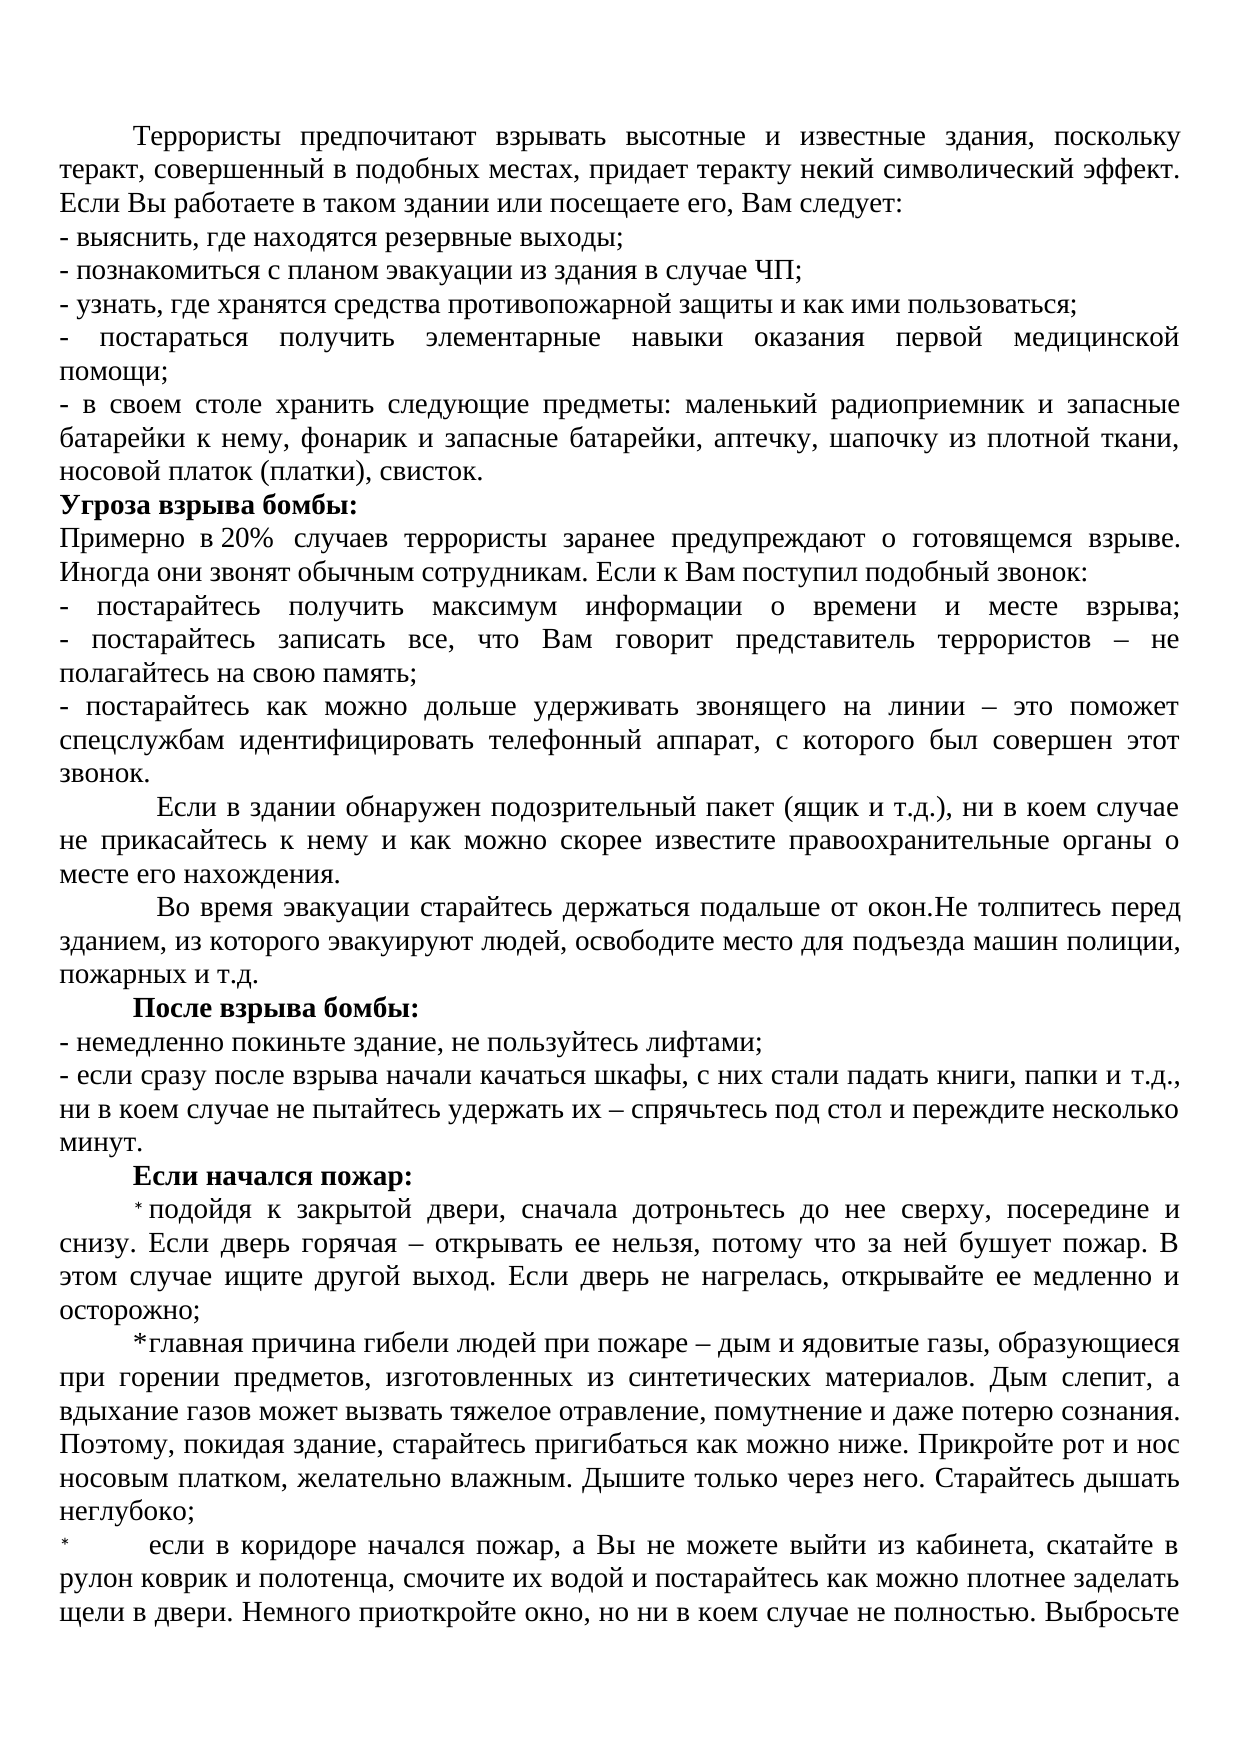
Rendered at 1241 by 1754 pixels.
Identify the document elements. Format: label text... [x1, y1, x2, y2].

text - познакомиться с планом эвакуации из здания в случае ЧП; [59, 252, 1181, 286]
list подойдя к закрытой двери, сначала дотроньтесь до нее сверху, посередине и снизу. Если дверь горячая – открывать ее нельзя, потому что за ней бушует пожар. В этом случае ищите другой выход. Если дверь не нагрелась, открывайте ее медленно и осторожно; [59, 1191, 1181, 1326]
text После взрыва бомбы: [133, 990, 1181, 1024]
text - если сразу после взрыва начали качаться шкафы, с них стали падать книги, папки и т.д., ни в коем случае не пытайтесь удержать их – спрячьтесь под стол и переждите несколько минут. [59, 1057, 1181, 1158]
text Террористы предпочитают взрывать высотные и известные здания, поскольку теракт, совершенный в подобных местах, придает теракту некий символический эффект. Если Вы работаете в таком здании или посещаете его, Вам следует: [59, 118, 1181, 219]
text - узнать, где хранятся средства противопожарной защиты и как ими пользоваться; [59, 286, 1181, 319]
text Если в здании обнаружен подозрительный пакет (ящик и т.д.), ни в коем случае не прикасайтесь к нему и как можно скорее известите правоохранительные органы о месте его нахождения. [59, 789, 1180, 889]
text - постараться получить элементарные навыки оказания первой медицинской помощи; [59, 319, 1180, 386]
text - в своем столе хранить следующие предметы: маленький радиоприемник и запасные батарейки к нему, фонарик и запасные батарейки, аптечку, шапочку из плотной ткани, носовой платок (платки), свисток. [59, 386, 1181, 487]
list главная причина гибели людей при пожаре – дым и ядовитые газы, образующиеся при горении предметов, изготовленных из синтетических материалов. Дым слепит, а вдыхание газов может вызвать тяжелое отравление, помутнение и даже потерю сознания. Поэтому, покидая здание, старайтесь пригибаться как можно ниже. Прикройте рот и нос носовым платком, желательно влажным. Дышите только через него. Старайтесь дышать неглубоко; [59, 1326, 1181, 1527]
text Примерно в 20% случаев террористы заранее предупреждают о готовящемся взрыве. Иногда они звонят обычным сотрудникам. Если к Вам поступил подобный звонок: [59, 521, 1181, 588]
text Угроза взрыва бомбы: [59, 487, 1181, 521]
text Во время эвакуации старайтесь держаться подальше от окон.Не толпитесь перед зданием, из которого эвакуируют людей, освободите место для подъезда машин полиции, пожарных и т.д. [59, 889, 1181, 990]
text - выяснить, где находятся резервные выходы; [59, 219, 1181, 252]
text - немедленно покиньте здание, не пользуйтесь лифтами; [59, 1024, 1181, 1057]
text Если начался пожар: [59, 1158, 1181, 1191]
list если в коридоре начался пожар, а Вы не можете выйти из кабинета, скатайте в рулон коврик и полотенца, смочите их водой и постарайтесь как можно плотнее заделать щели в двери. Немного приоткройте окно, но ни в коем случае не полностью. Выбросьте [59, 1527, 1181, 1627]
text - постарайтесь как можно дольше удерживать звонящего на линии – это поможет спецслужбам идентифицировать телефонный аппарат, с которого был совершен этот звонок. [59, 688, 1181, 789]
text - постарайтесь получить максимум информации о времени и месте взрыва; - постарайтесь записать все, что Вам говорит представитель террористов – не полагайтесь на свою память; [59, 588, 1181, 688]
